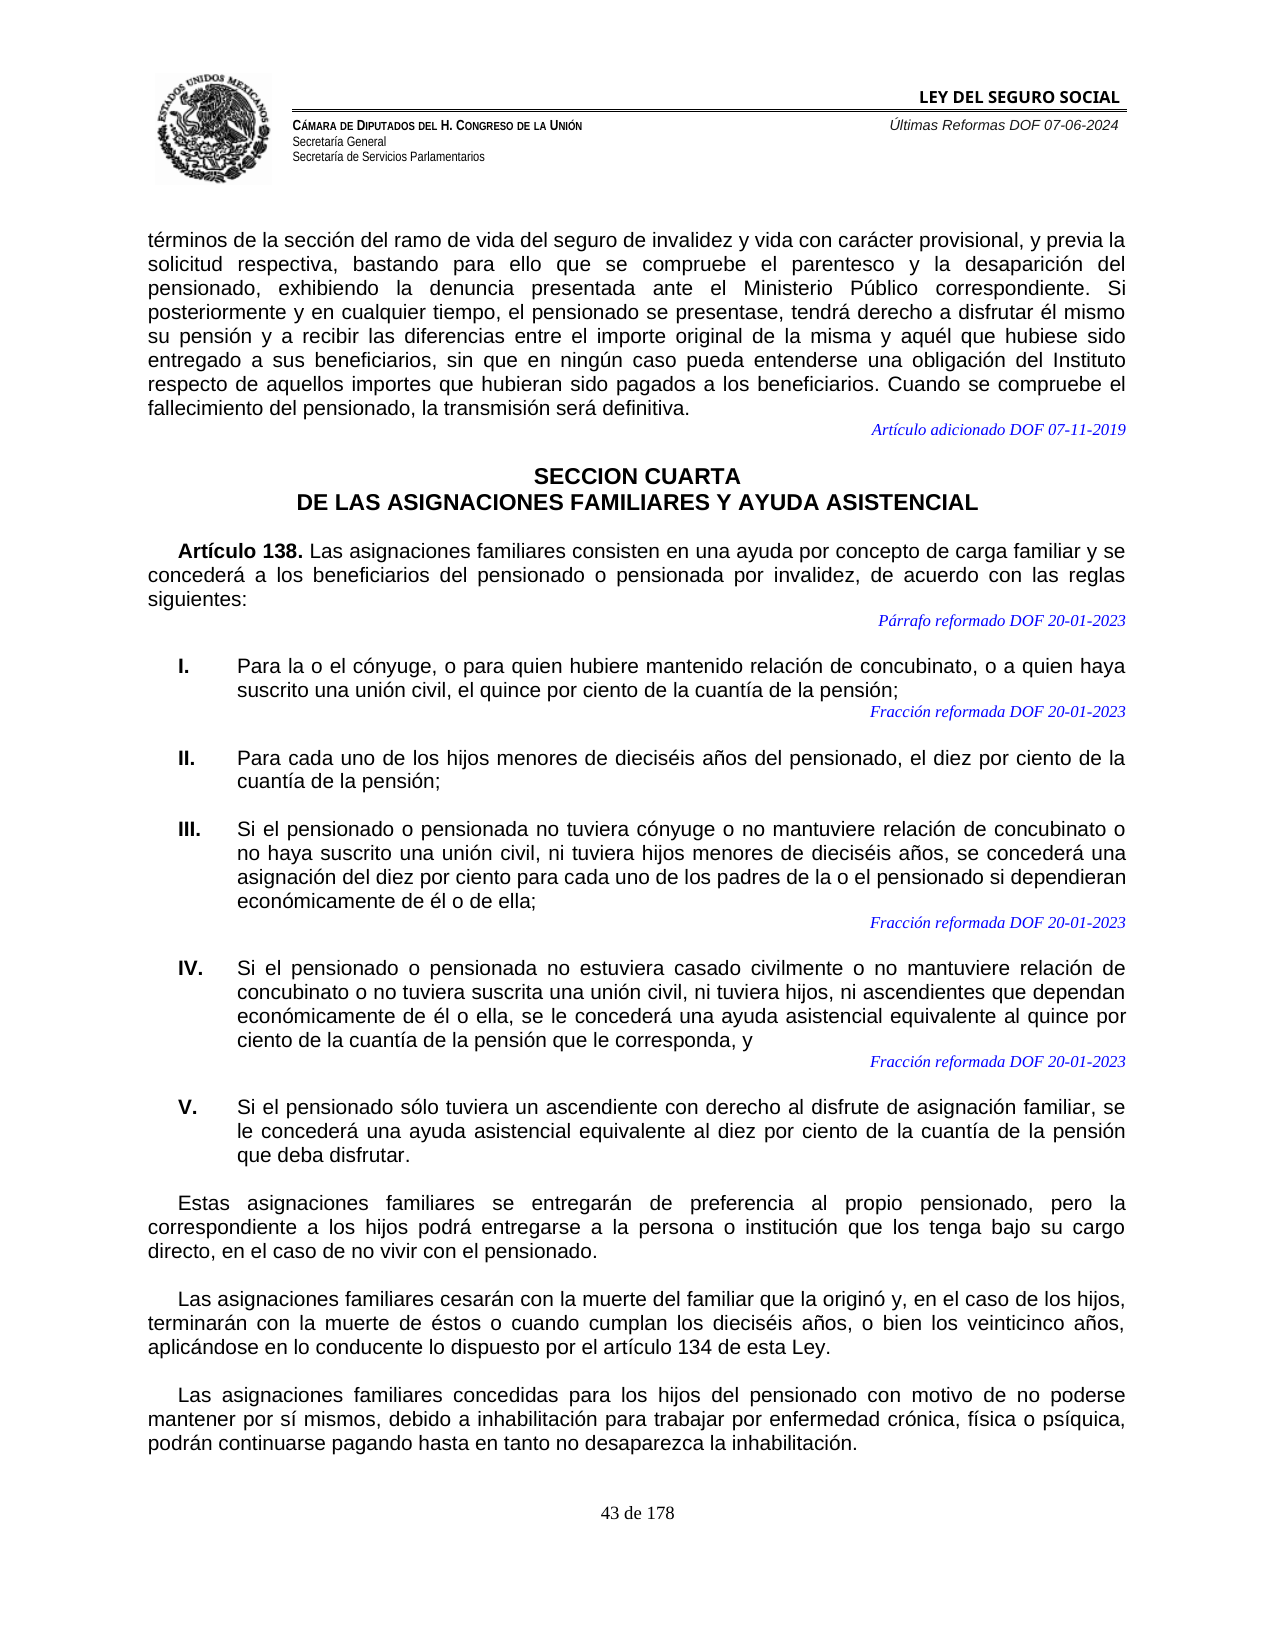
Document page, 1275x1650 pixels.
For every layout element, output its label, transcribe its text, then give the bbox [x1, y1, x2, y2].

text Estas asignaciones familiares se entregarán de preferencia al propio pensionado, pero la correspondiente a los hijos podrá entregarse a la persona o institución que los tenga bajo su cargo directo, en el caso de no vivir con el pensionado. [148, 1191, 1127, 1263]
text Artículo 138. Las asignaciones familiares consisten en una ayuda por concepto de carga familiar y se concederá a los beneficiarios del pensionado o pensionada por invalidez, de acuerdo con las reglas siguientes: [148, 539, 1127, 611]
text II. Para cada uno de los hijos menores de dieciséis años del pensionado, el diez por ciento de la cuantía de la pensión; [178, 745, 1127, 793]
text términos de la sección del ramo de vida del seguro de invalidez y vida con carácter provisional, y previa la solicitud respectiva, bastando para ello que se compruebe el parentesco y la desaparición del pensionado, exhibiendo la denuncia presentada ante el Ministerio Público correspondiente. Si posteriormente y en cualquier tiempo, el pensionado se presentase, tendrá derecho a disfrutar él mismo su pensión y a recibir las diferencias entre el importe original de la misma y aquél que hubiese sido entregado a sus beneficiarios, sin que en ningún caso pueda entenderse una obligación del Instituto respecto de aquellos importes que hubieran sido pagados a los beneficiarios. Cuando se compruebe el fallecimiento del pensionado, la transmisión será definitiva. [148, 228, 1127, 419]
text III. Si el pensionado o pensionada no tuviera cónyuge o no mantuviere relación de concubinato o no haya suscrito una unión civil, ni tuviera hijos menores de dieciséis años, se concederá una asignación del diez por ciento para cada uno de los padres de la o el pensionado si dependieran económicamente de él o de ella; [178, 817, 1127, 913]
text Las asignaciones familiares cesarán con la muerte del familiar que la originó y, en el caso de los hijos, terminarán con la muerte de éstos o cuando cumplan los dieciséis años, o bien los veinticinco años, aplicándose en lo conducente lo dispuesto por el artículo 134 de esta Ley. [148, 1287, 1127, 1359]
text Artículo adicionado DOF 07-11-2019 [148, 419, 1127, 439]
text IV. Si el pensionado o pensionada no estuviera casado civilmente o no mantuviere relación de concubinato o no tuviera suscrita una unión civil, ni tuviera hijos, ni ascendientes que dependan económicamente de él o ella, se le concederá una ayuda asistencial equivalente al quince por ciento de la cuantía de la pensión que le corresponda, y [178, 956, 1127, 1052]
text I. Para la o el cónyuge, o para quien hubiere mantenido relación de concubinato, o a quien haya suscrito una unión civil, el quince por ciento de la cuantía de la pensión; [178, 654, 1127, 702]
text SECCION CUARTA [148, 463, 1127, 489]
text Fracción reformada DOF 20-01-2023 [148, 1052, 1127, 1071]
text Fracción reformada DOF 20-01-2023 [148, 702, 1127, 721]
text V. Si el pensionado sólo tuviera un ascendiente con derecho al disfrute de asignación familiar, se le concederá una ayuda asistencial equivalente al diez por ciento de la cuantía de la pensión que deba disfrutar. [178, 1095, 1127, 1167]
text DE LAS ASIGNACIONES FAMILIARES Y AYUDA ASISTENCIAL [148, 489, 1127, 515]
text Fracción reformada DOF 20-01-2023 [148, 913, 1127, 932]
text Las asignaciones familiares concedidas para los hijos del pensionado con motivo de no poderse mantener por sí mismos, debido a inhabilitación para trabajar por enfermedad crónica, física o psíquica, podrán continuarse pagando hasta en tanto no desaparezca la inhabilitación. [148, 1383, 1127, 1454]
text Párrafo reformado DOF 20-01-2023 [148, 611, 1127, 630]
